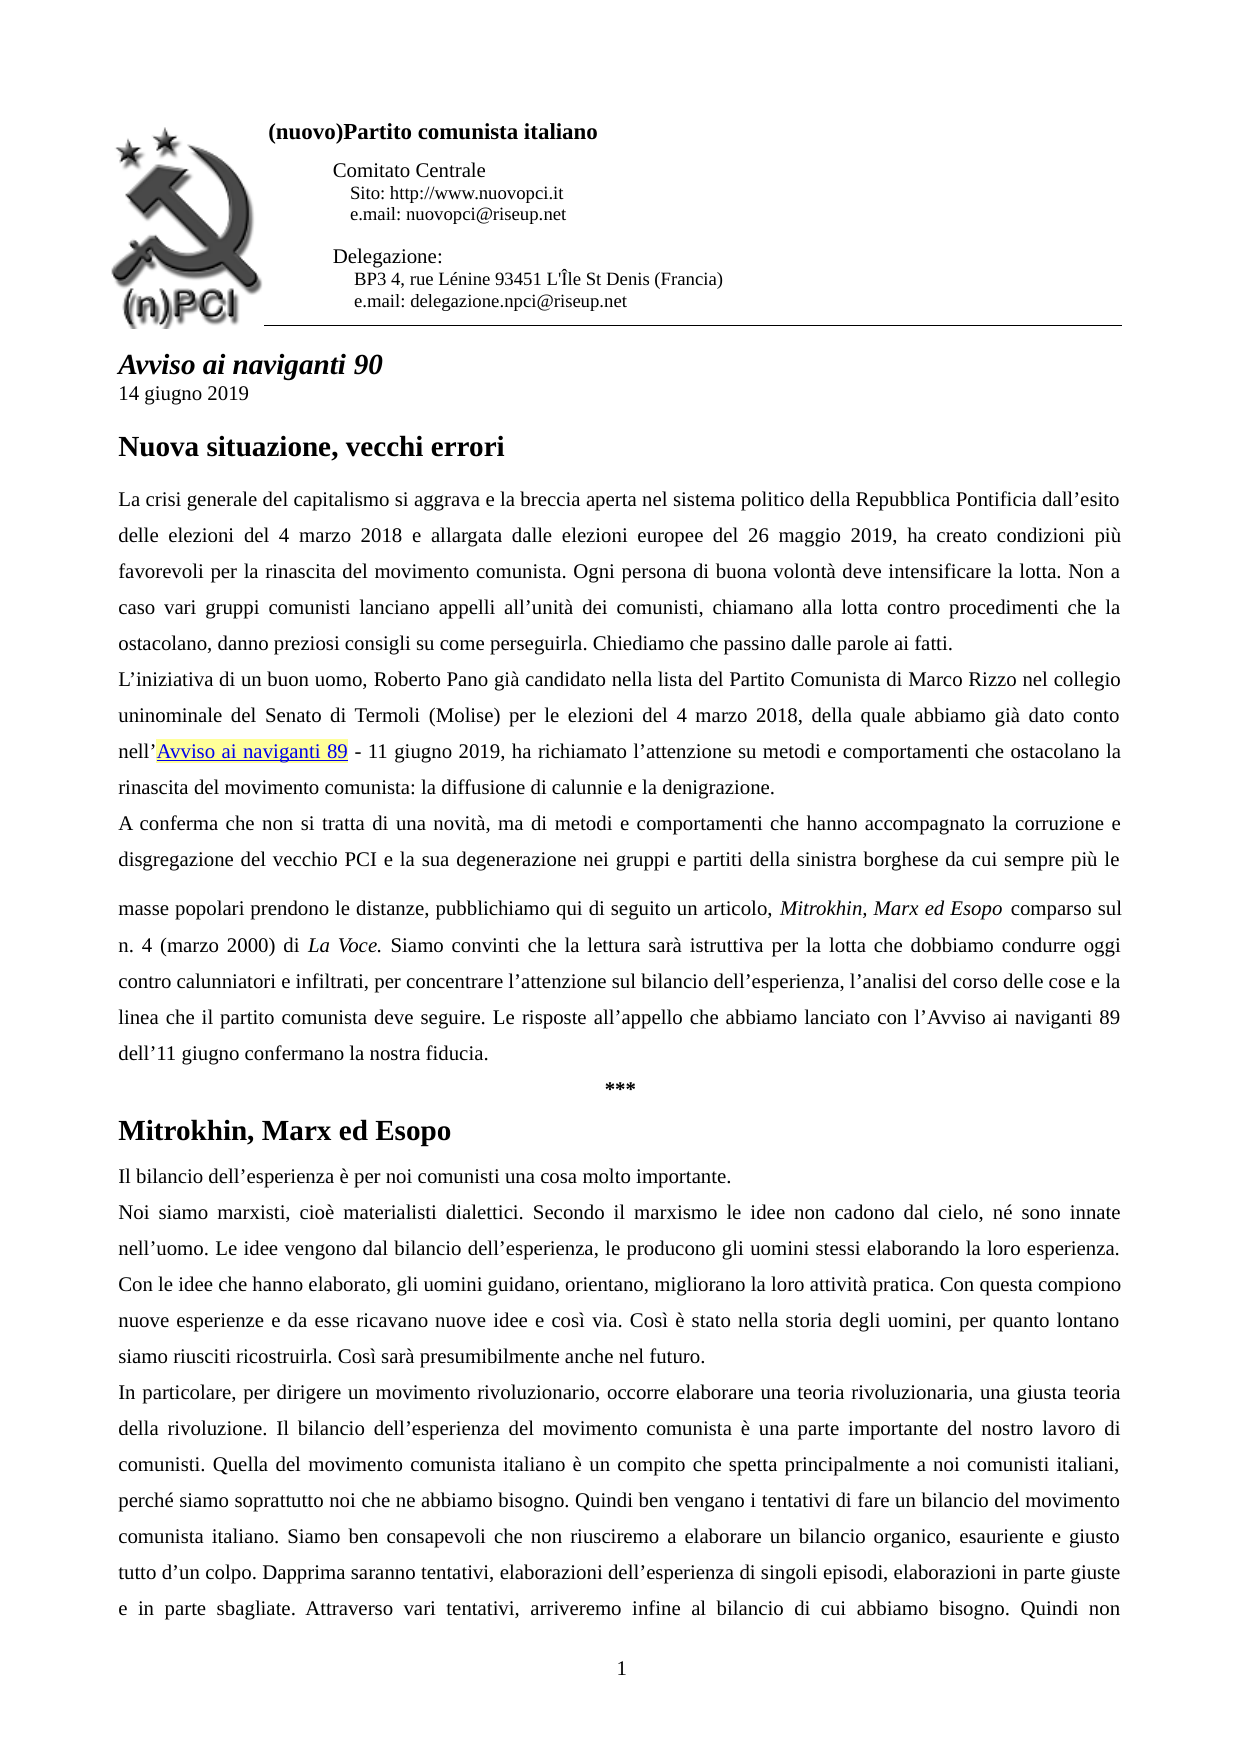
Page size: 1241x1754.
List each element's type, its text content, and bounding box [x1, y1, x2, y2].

text BP3 4, rue Lénine 93451 L'Île St Denis (Francia) [354, 268, 1122, 289]
text A conferma che non si tratta di una novità, ma di metodi e comportamenti che hanno accompagnato la corruzione e disgregazione del vecchio PCI e la sua degenerazione nei gruppi e partiti della sinistra borghese da cui sempre più le masse popolari prendono le distanze, pubblichiamo qui di seguito un articolo, Mitrokhin, Marx ed Esopo comparso sul n. 4 (marzo 2000) di La Voce. Siamo convinti che la lettura sarà istruttiva per la lotta che dobbiamo condurre oggi contro calunniatori e infiltrati, per concentrare l’attenzione sul bilancio dell’esperienza, l’analisi del corso delle cose e la linea che il partito comunista deve seguire. Le risposte all’appello che abbiamo lanciato con l’Avviso ai naviganti 89 dell’11 giugno confermano la nostra fiducia. [118, 811, 1122, 1065]
text Delegazione: [333, 244, 1122, 268]
text Avviso ai naviganti 90 [118, 347, 1122, 381]
text (nuovo)Partito comunista italiano [268, 118, 1122, 144]
text Sito: http://www.nuovopci.it [350, 182, 1122, 203]
text Noi siamo marxisti, cioè materialisti dialettici. Secondo il marxismo le idee non cadono dal cielo, né sono innate nell’uomo. Le idee vengono dal bilancio dell’esperienza, le producono gli uomini stessi elaborando la loro esperienza. Con le idee che hanno elaborato, gli uomini guidano, orientano, migliorano la loro attività pratica. Con questa compiono nuove esperienze e da esse ricavano nuove idee e così via. Così è stato nella storia degli uomini, per quanto lontano siamo riusciti ricostruirla. Così sarà presumibilmente anche nel futuro. [118, 1200, 1122, 1368]
text 14 giugno 2019 [118, 381, 1122, 405]
text e.mail: nuovopci@riseup.net [350, 203, 1122, 225]
text *** [118, 1077, 1122, 1101]
text Comitato Centrale [333, 158, 1122, 182]
text Il bilancio dell’esperienza è per noi comunisti una cosa molto importante. [118, 1164, 1122, 1188]
text Mitrokhin, Marx ed Esopo [118, 1113, 1122, 1147]
text In particolare, per dirigere un movimento rivoluzionario, occorre elaborare una teoria rivoluzionaria, una giusta teoria della rivoluzione. Il bilancio dell’esperienza del movimento comunista è una parte importante del nostro lavoro di comunisti. Quella del movimento comunista italiano è un compito che spetta principalmente a noi comunisti italiani, perché siamo soprattutto noi che ne abbiamo bisogno. Quindi ben vengano i tentativi di fare un bilancio del movimento comunista italiano. Siamo ben consapevoli che non riusciremo a elaborare un bilancio organico, esauriente e giusto tutto d’un colpo. Dapprima saranno tentativi, elaborazioni dell’esperienza di singoli episodi, elaborazioni in parte giuste e in parte sbagliate. Attraverso vari tentativi, arriveremo infine al bilancio di cui abbiamo bisogno. Quindi non [118, 1380, 1122, 1620]
text La crisi generale del capitalismo si aggrava e la breccia aperta nel sistema politico della Repubblica Pontificia dall’esito delle elezioni del 4 marzo 2018 e allargata dalle elezioni europee del 26 maggio 2019, ha creato condizioni più favorevoli per la rinascita del movimento comunista. Ogni persona di buona volontà deve intensificare la lotta. Non a caso vari gruppi comunisti lanciano appelli all’unità dei comunisti, chiamano alla lotta contro procedimenti che la ostacolano, danno preziosi consigli su come perseguirla. Chiediamo che passino dalle parole ai fatti. [118, 486, 1122, 655]
text Nuova situazione, vecchi errori [118, 429, 1122, 462]
text L’iniziativa di un buon uomo, Roberto Pano già candidato nella lista del Partito Comunista di Marco Rizzo nel collegio uninominale del Senato di Termoli (Molise) per le elezioni del 4 marzo 2018, della quale abbiamo già dato conto nell’Avviso ai naviganti 89 - 11 giugno 2019, ha richiamato l’attenzione su metodi e comportamenti che ostacolano la rinascita del movimento comunista: la diffusione di calunnie e la denigrazione. [118, 667, 1122, 799]
text e.mail: delegazione.npci@riseup.net [354, 289, 1122, 311]
picture [109, 123, 263, 329]
